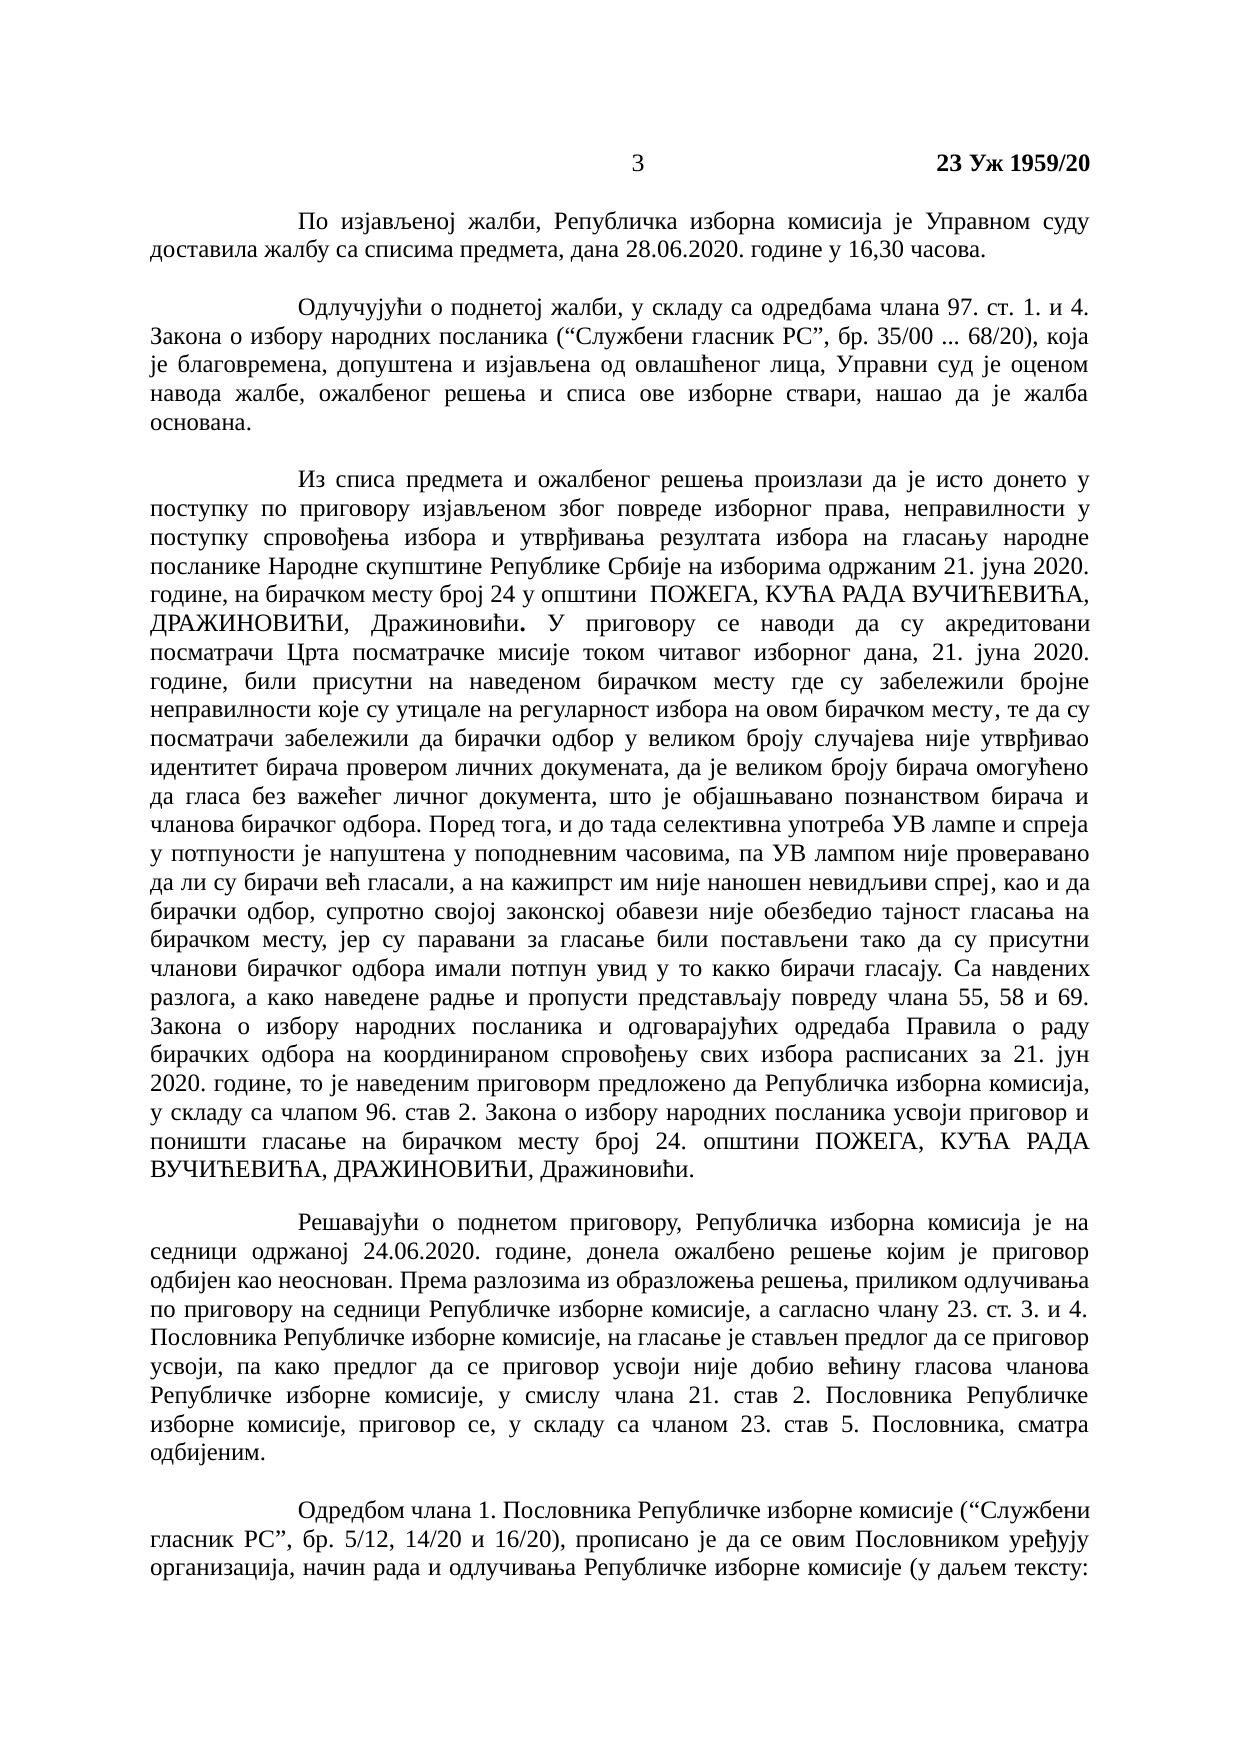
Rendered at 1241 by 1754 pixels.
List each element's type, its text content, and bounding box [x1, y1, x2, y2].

text По изјављеној жалби, Републичка изборна комисија је Управном суду доставила жалбу са списима предмета, дана 28.06.2020. године у 16,30 часова. [150, 206, 1090, 263]
text Одлучујући о поднетој жалби, у складу са одредбама члана 97. ст. 1. и 4. Закона о избору народних посланика (“Службени гласник РС”, бр. 35/00 ... 68/20), која је благовремена, допуштена и изјављена од овлашћеног лица, Управни суд је оценом навода жалбе, ожалбеног решења и списа ове изборне ствари, нашао да је жалба основана. [150, 292, 1090, 436]
text Одредбом члана 1. Пословника Републичке изборне комисије (“Службени гласник РС”, бр. 5/12, 14/20 и 16/20), прописано је да се овим Пословником уређују организација, начин рада и одлучивања Републичке изборне комисије (у даљем тексту: [150, 1495, 1090, 1581]
text Из списа предмета и ожалбеног решења произлази да је исто донето у поступку по приговору изјављеном због повреде изборног права, неправилности у поступку спровођења избора и утврђивања резултата избора на гласању народне посланике Народне скупштине Републике Србије на изборима одржаним 21. јуна 2020. године, на бирачком месту број 24 у општини ПОЖЕГА, КУЋА РАДА ВУЧИЋЕВИЋА, ДРАЖИНОВИЋИ, Дражиновићи. У приговору се наводи да су акредитовани посматрачи Црта посматрачке мисије током читавог изборног дана, 21. јуна 2020. године, били присутни на наведеном бирачком месту где су забележили бројне неправилности које су утицале на регуларност избора на овом бирачком месту, те да су посматрачи забележили да бирачки одбор у великом броју случајева није утврђивао идентитет бирача провером личних докумената, да је великом броју бирача омогућено да гласа без важећег личног документа, што је објашњавано познанством бирача и чланова бирачког одбора. Поред тога, и до тада селективна употреба УВ лампе и спреја у потпуности је напуштена у поподневним часовима, па УВ лампом није проверавано да ли су бирачи већ гласали, а на кажипрст им није наношен невидљиви спреј, као и да бирачки одбор, супротно својој законској обавези није обезбедио тајност гласања на бирачком месту, јер су паравани за гласање били постављени тако да су присутни чланови бирачког одбора имали потпун увид у то какко бирачи гласају. Са навдених разлога, а како наведене радње и пропусти представљају повреду члана 55, 58 и 69. Закона о избору народних посланика и одговарајућих одредаба Правила о раду бирачких одбора на координираном спровођењу свих избора расписаних за 21. јун 2020. године, то је наведеним приговорм предложено да Републичка изборна комисија, у складу са члапом 96. став 2. Закона о избору народних посланика усвоји приговор и поништи гласање на бирачком месту број 24. општини ПОЖЕГА, КУЋА РАДА ВУЧИЋЕВИЋА, ДРАЖИНОВИЋИ, Дражиновићи. [150, 464, 1090, 1183]
text Решавајући о поднетом приговору, Републичка изборна комисија је на седници одржаној 24.06.2020. године, донела ожалбено решење којим је приговор одбијен као неоснован. Према разлозима из образложења решења, приликом одлучивања по приговору на седници Републичке изборне комисије, а сагласно члану 23. ст. 3. и 4. Пословника Републичке изборне комисије, на гласање је стављен предлог да се приговор усвоји, па како предлог да се приговор усвоји није добио већину гласова чланова Републичке изборне комисије, у смислу члана 21. став 2. Пословника Републичке изборне комисије, приговор се, у складу са чланом 23. став 5. Пословника, сматра одбијеним. [150, 1207, 1090, 1466]
